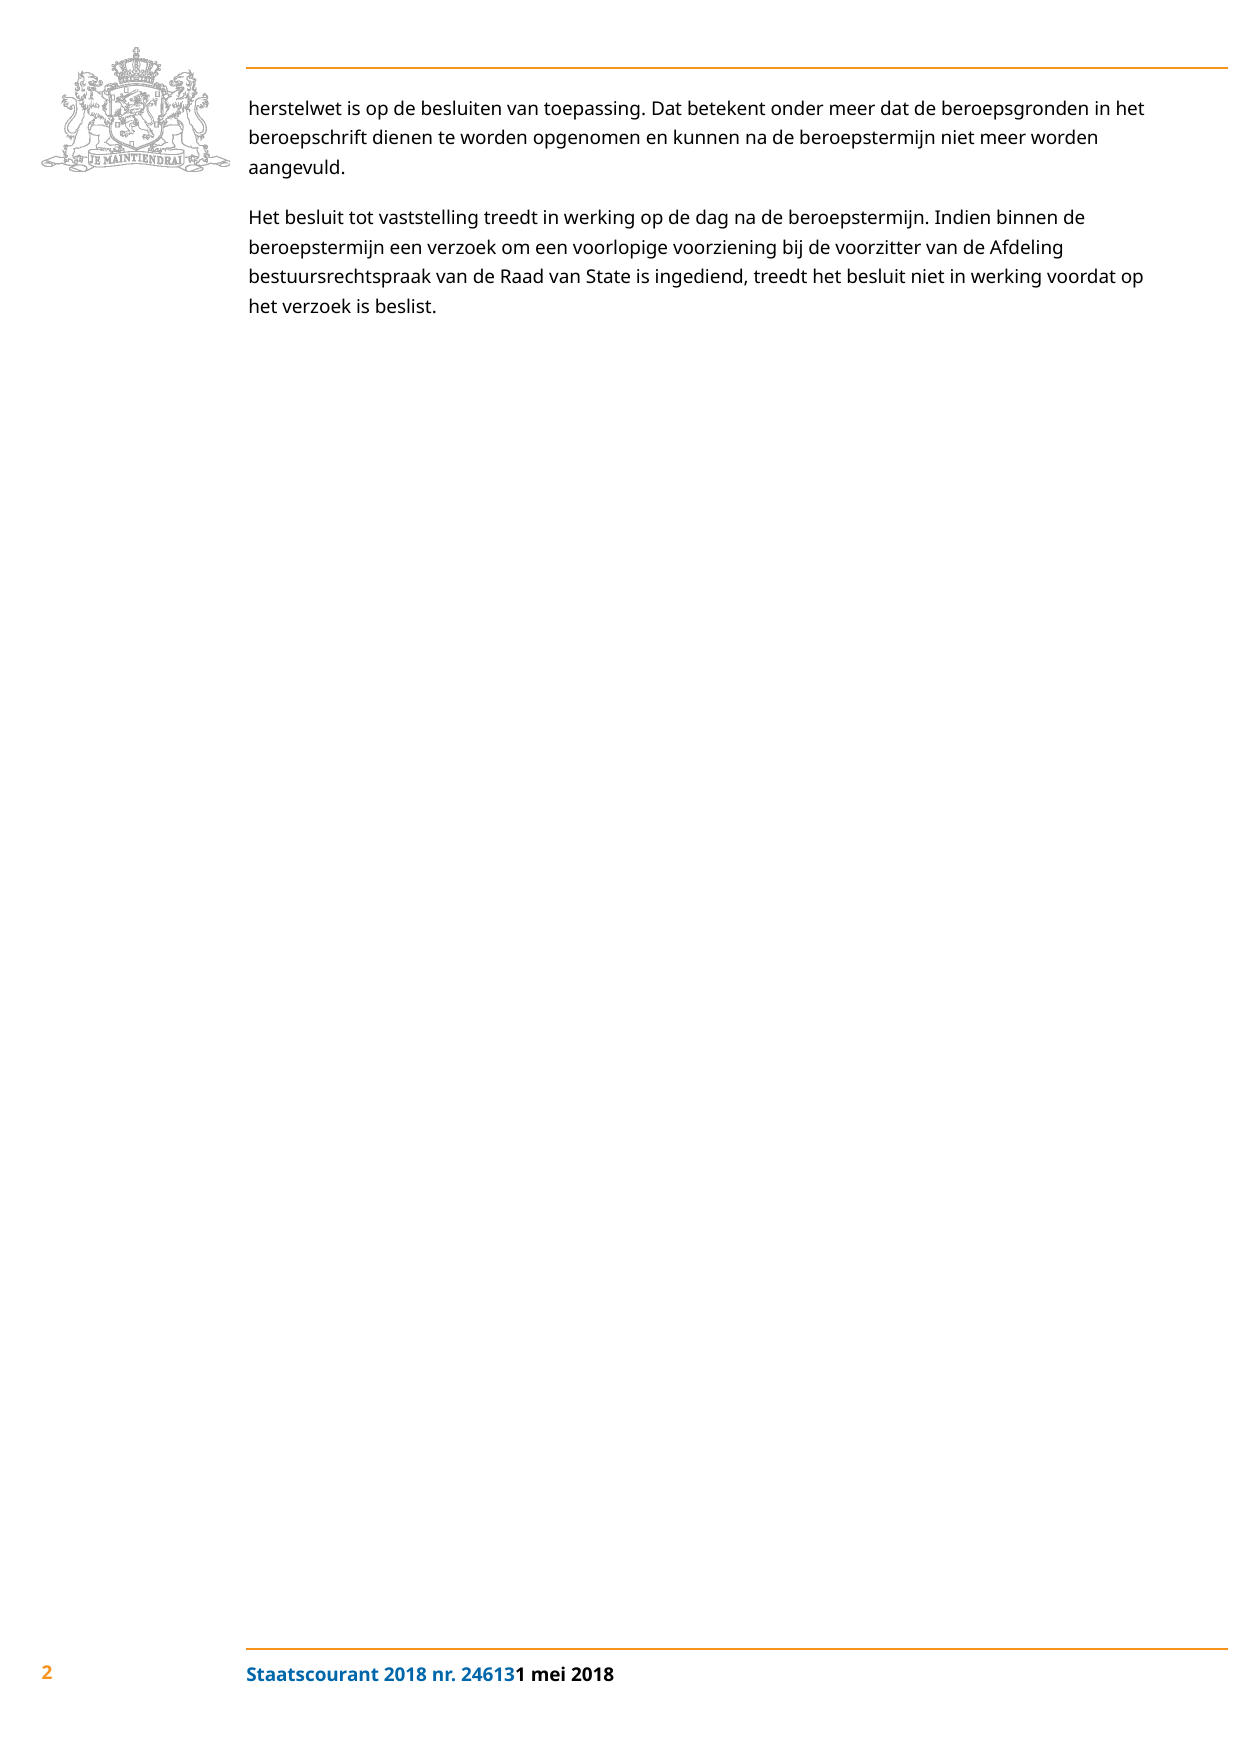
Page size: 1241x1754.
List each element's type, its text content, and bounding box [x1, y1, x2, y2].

picture [41, 47, 231, 172]
text herstelwet is op de besluiten van toepassing. Dat betekent onder meer dat de beroepsgronden in het beroepschrift dienen te worden opgenomen en kunnen na de beroepstermijn niet meer worden aangevuld. [248, 95, 1152, 180]
text Het besluit tot vaststelling treedt in werking op de dag na de beroepstermijn. Indien binnen de beroepstermijn een verzoek om een voorlopige voorziening bij de voorzitter van de Afdeling bestuursrechtspraak van de Raad van State is ingediend, treedt het besluit niet in werking voordat op het verzoek is beslist. [248, 204, 1152, 319]
